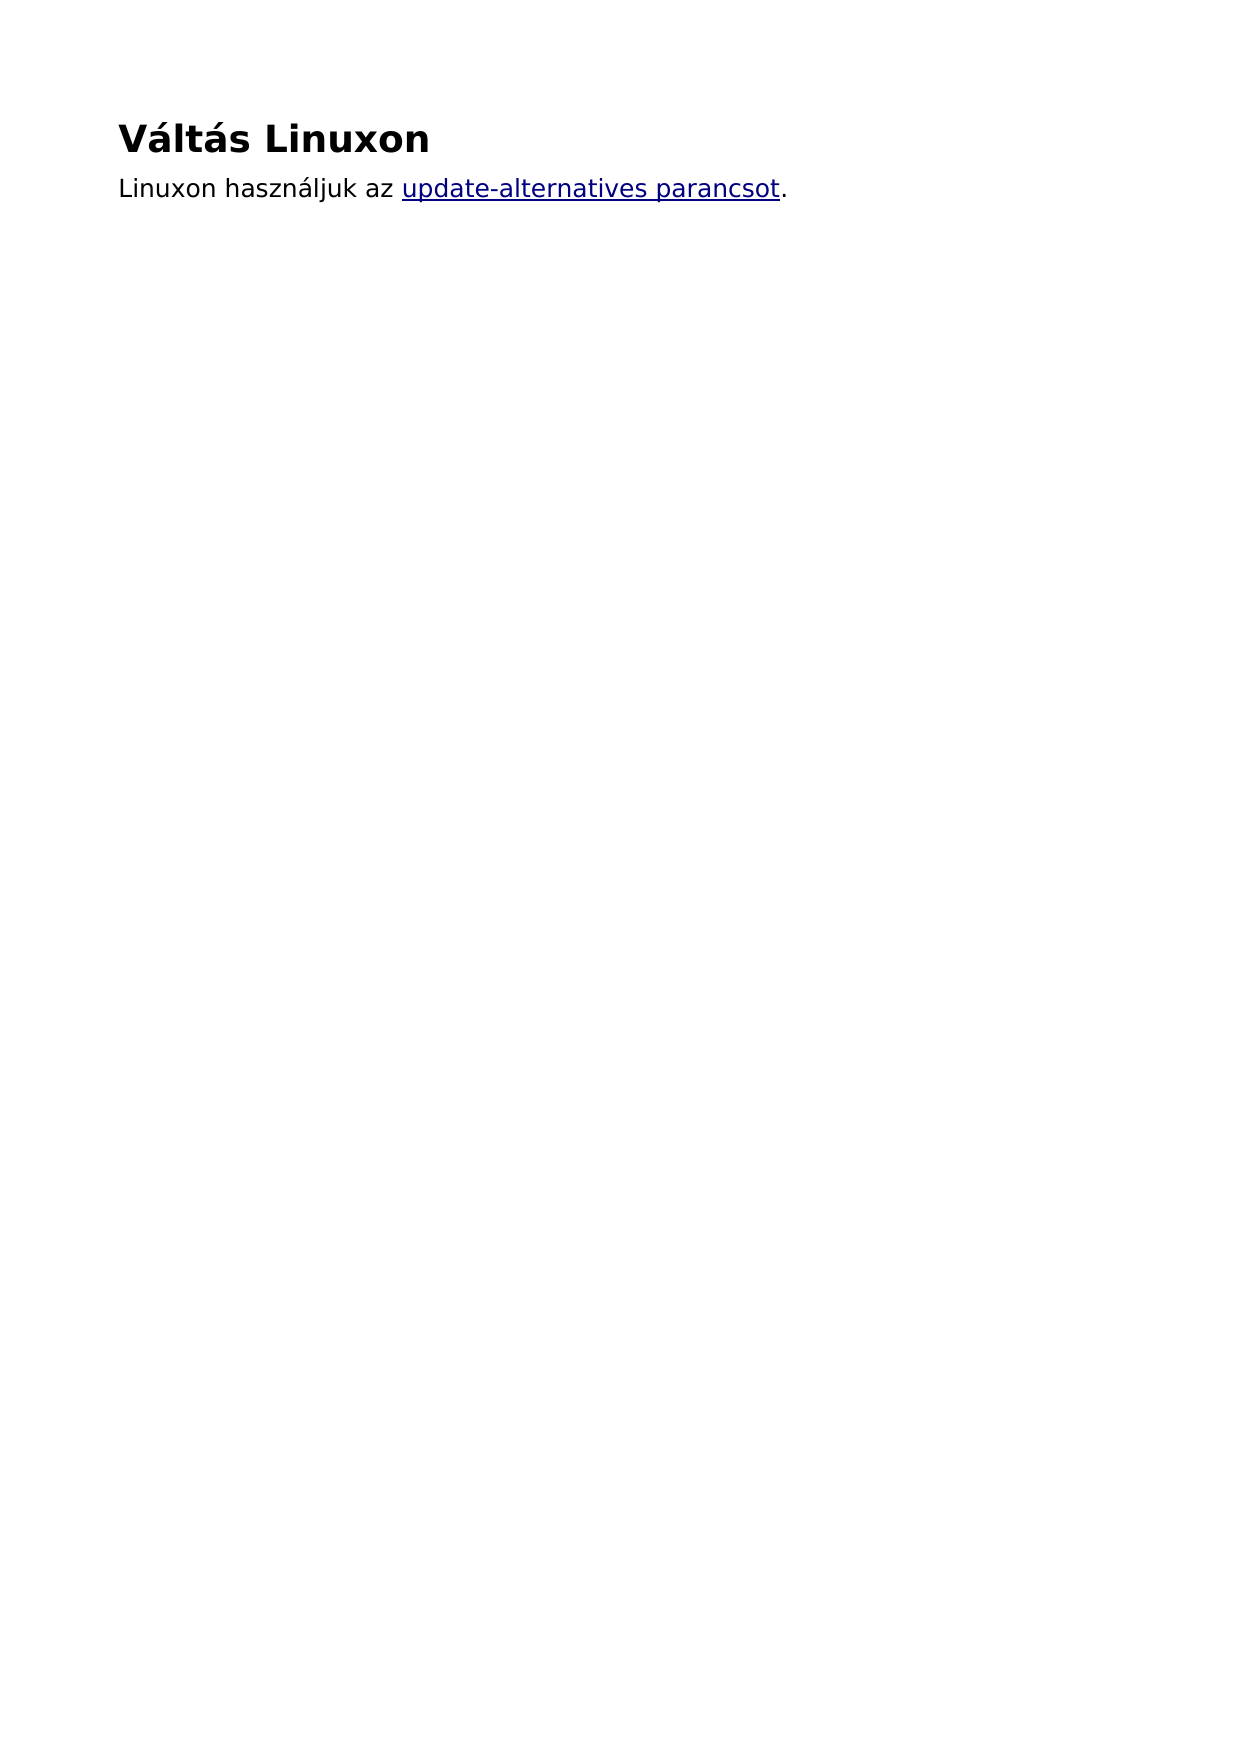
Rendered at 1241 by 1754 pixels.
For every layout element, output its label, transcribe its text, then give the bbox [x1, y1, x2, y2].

text Linuxon használjuk az update-alternatives parancsot. [118, 174, 1122, 203]
subtitle Váltás Linuxon [118, 118, 1122, 162]
